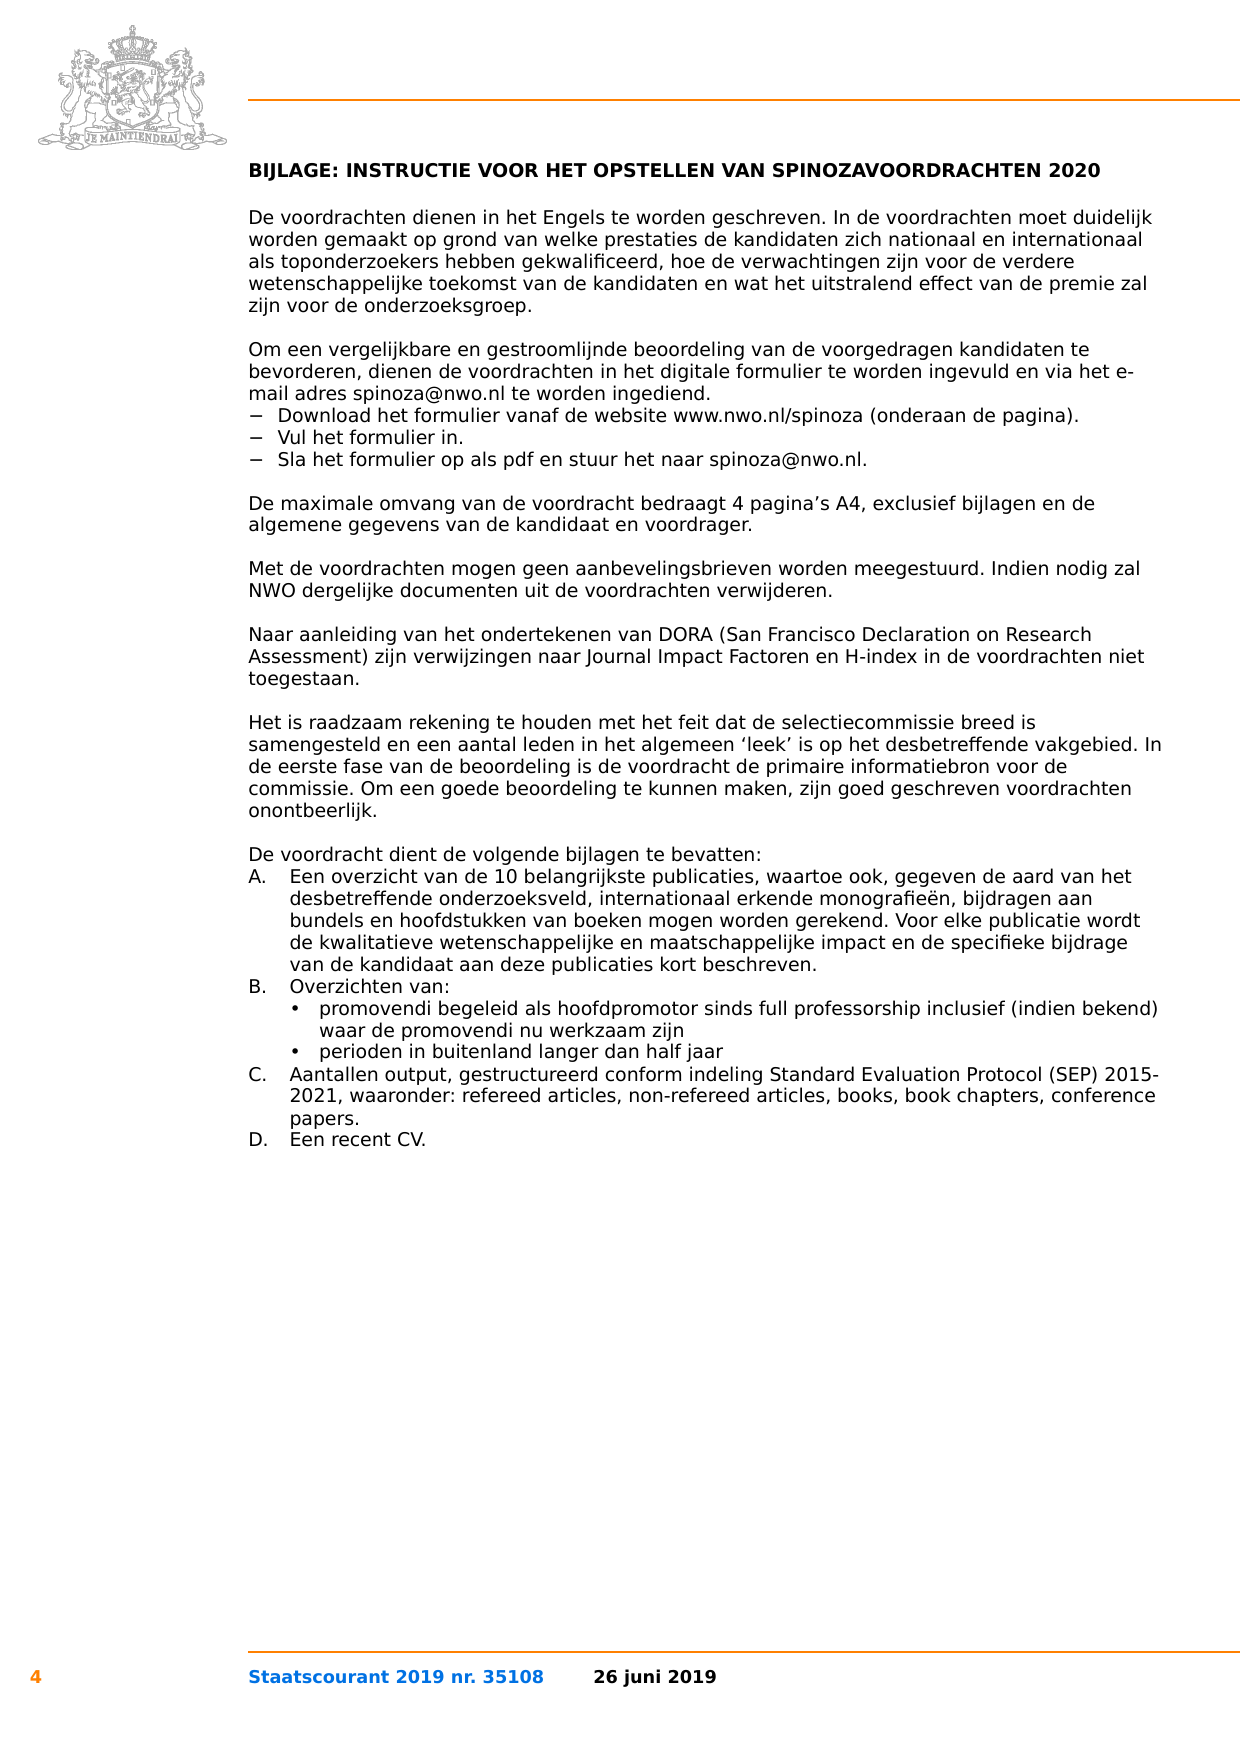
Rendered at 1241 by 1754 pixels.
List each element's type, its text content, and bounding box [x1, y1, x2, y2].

text Naar aanleiding van het ondertekenen van DORA (San Francisco Declaration on Research Assessment) zijn verwijzingen naar Journal Impact Factoren en H-index in de voordrachten niet toegestaan. [248, 624, 1163, 690]
text • promovendi begeleid als hoofdpromotor sinds full professorship inclusief (indien bekend) waar de promovendi nu werkzaam zijn [289, 997, 1163, 1041]
text Het is raadzaam rekening te houden met het feit dat de selectiecommissie breed is samengesteld en een aantal leden in het algemeen ‘leek’ is op het desbetreffende vakgebied. In de eerste fase van de beoordeling is de voordracht de primaire informatiebron voor de commissie. Om een goede beoordeling te kunnen maken, zijn goed geschreven voordrachten onontbeerlijk. [248, 712, 1163, 822]
text Om een vergelijkbare en gestroomlijnde beoordeling van de voorgedragen kandidaten te bevorderen, dienen de voordrachten in het digitale formulier te worden ingevuld en via het e-mail adres spinoza@nwo.nl te worden ingediend. [248, 339, 1163, 404]
text − Sla het formulier op als pdf en stuur het naar spinoza@nwo.nl. [248, 448, 1163, 471]
picture [38, 25, 227, 150]
text Met de voordrachten mogen geen aanbevelingsbrieven worden meegestuurd. Indien nodig zal NWO dergelijke documenten uit de voordrachten verwijderen. [248, 558, 1163, 602]
text • perioden in buitenland langer dan half jaar [289, 1041, 1163, 1063]
text B. Overzichten van: [248, 976, 1163, 997]
text D. Een recent CV. [248, 1129, 1163, 1151]
text C. Aantallen output, gestructureerd conform indeling Standard Evaluation Protocol (SEP) 2015-2021, waaronder: refereed articles, non-refereed articles, books, book chapters, conference papers. [248, 1063, 1163, 1129]
text A. Een overzicht van de 10 belangrijkste publicaties, waartoe ook, gegeven de aard van het desbetreffende onderzoeksveld, internationaal erkende monografieën, bijdragen aan bundels en hoofdstukken van boeken mogen worden gerekend. Voor elke publicatie wordt de kwalitatieve wetenschappelijke en maatschappelijke impact en de specifieke bijdrage van de kandidaat aan deze publicaties kort beschreven. [248, 866, 1163, 976]
text − Download het formulier vanaf de website www.nwo.nl/spinoza (onderaan de pagina). [248, 404, 1163, 427]
text − Vul het formulier in. [248, 427, 1163, 448]
subtitle BIJLAGE: INSTRUCTIE VOOR HET OPSTELLEN VAN SPINOZAVOORDRACHTEN 2020 [248, 160, 1163, 182]
text De voordracht dient de volgende bijlagen te bevatten: [248, 844, 1163, 866]
text De voordrachten dienen in het Engels te worden geschreven. In de voordrachten moet duidelijk worden gemaakt op grond van welke prestaties de kandidaten zich nationaal en internationaal als toponderzoekers hebben gekwalificeerd, hoe de verwachtingen zijn voor de verdere wetenschappelijke toekomst van de kandidaten en wat het uitstralend effect van de premie zal zijn voor de onderzoeksgroep. [248, 207, 1163, 317]
text De maximale omvang van de voordracht bedraagt 4 pagina’s A4, exclusief bijlagen en de algemene gegevens van de kandidaat en voordrager. [248, 492, 1163, 536]
